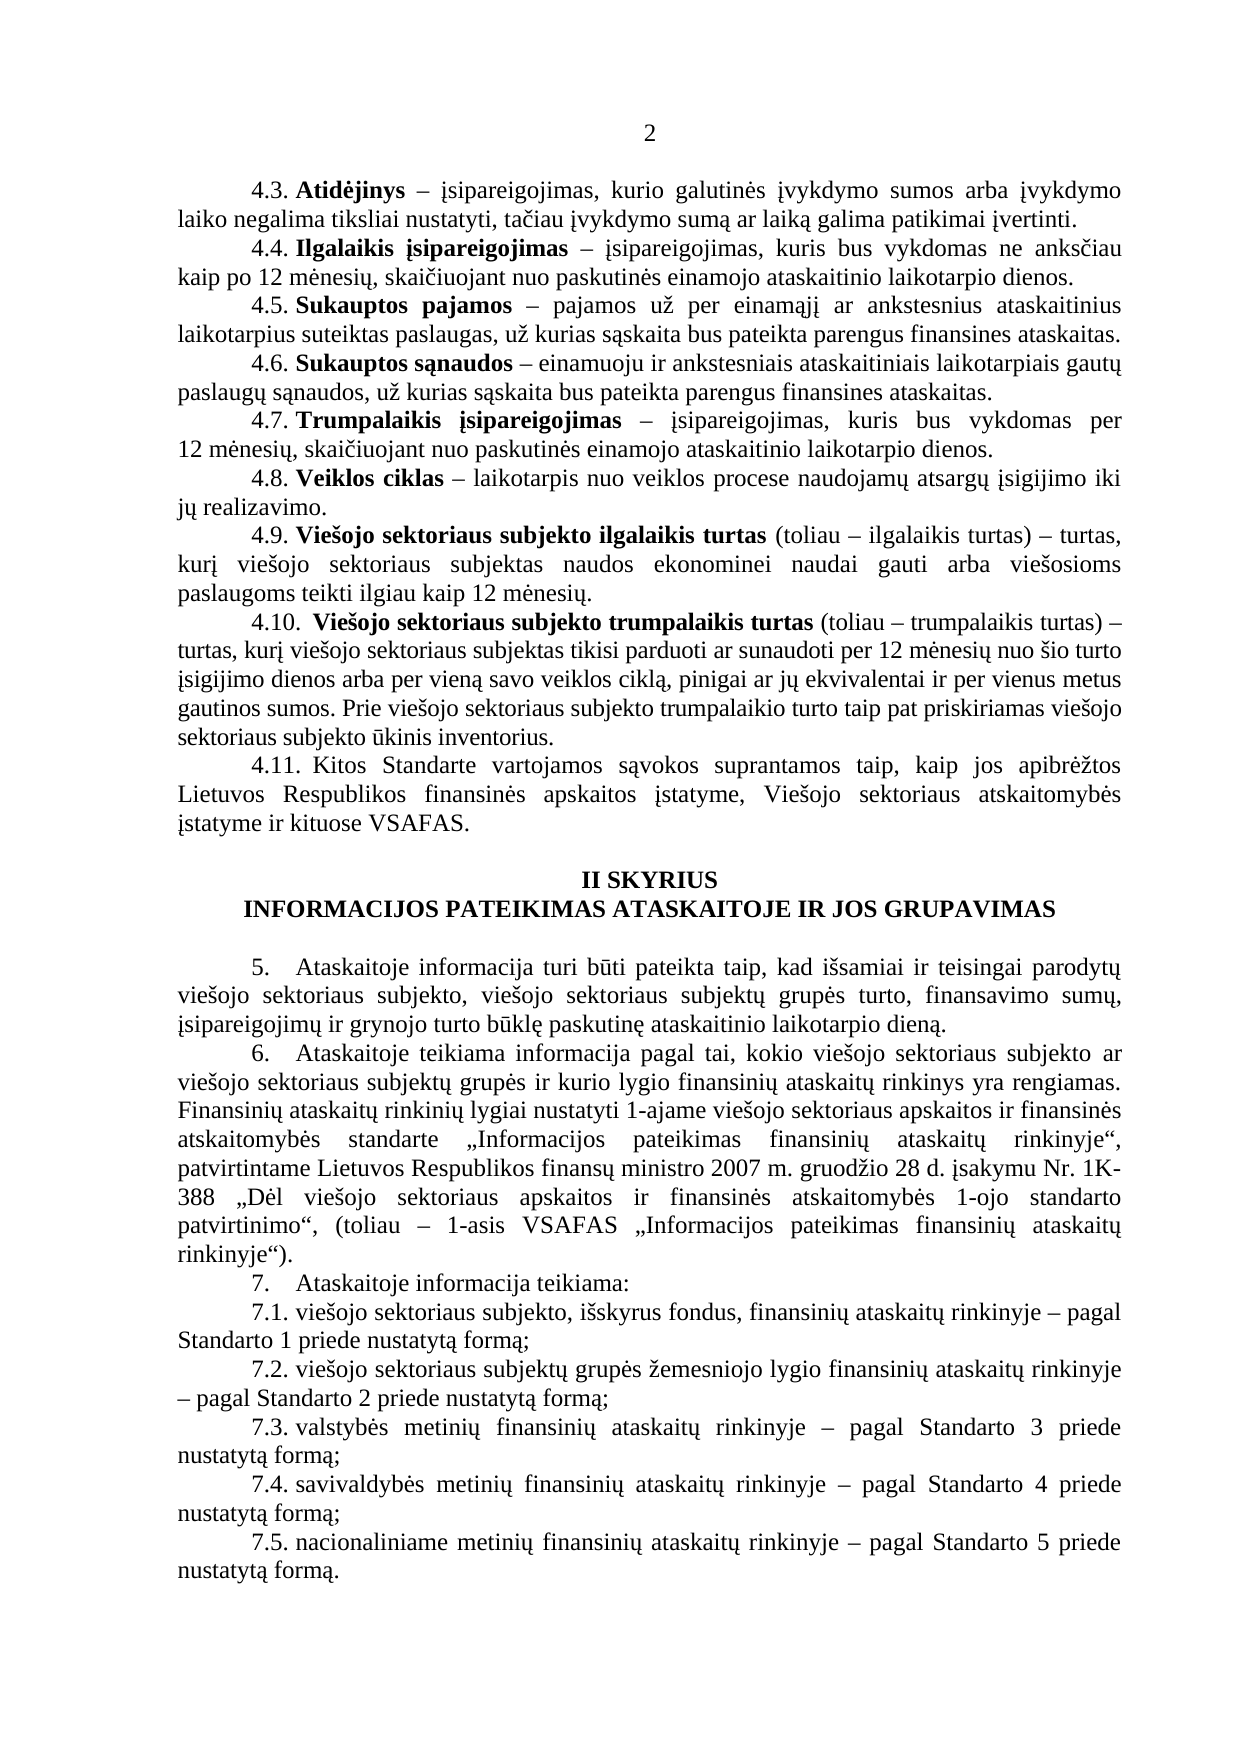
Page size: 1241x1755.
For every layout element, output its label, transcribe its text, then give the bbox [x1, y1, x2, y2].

text 4.8. Veiklos ciklas – laikotarpis nuo veiklos procese naudojamų atsargų įsigijimo iki jų realizavimo. [177, 463, 1122, 521]
text 4.9. Viešojo sektoriaus subjekto ilgalaikis turtas (toliau – ilgalaikis turtas) – turtas, kurį viešojo sektoriaus subjektas naudos ekonominei naudai gauti arba viešosioms paslaugoms teikti ilgiau kaip 12 mėnesių. [177, 521, 1122, 607]
text II SKYRIUS [177, 866, 1122, 894]
text 7. Ataskaitoje informacija teikiama: [177, 1268, 1122, 1297]
text 4.6. Sukauptos sąnaudos – einamuoju ir ankstesniais ataskaitiniais laikotarpiais gautų paslaugų sąnaudos, už kurias sąskaita bus pateikta parengus finansines ataskaitas. [177, 348, 1122, 406]
text 7.3. valstybės metinių finansinių ataskaitų rinkinyje – pagal Standarto 3 priede nustatytą formą; [177, 1412, 1122, 1469]
text 7.4. savivaldybės metinių finansinių ataskaitų rinkinyje – pagal Standarto 4 priede nustatytą formą; [177, 1469, 1122, 1527]
text 4.4. Ilgalaikis įsipareigojimas – įsipareigojimas, kuris bus vykdomas ne anksčiau kaip po 12 mėnesių, skaičiuojant nuo paskutinės einamojo ataskaitinio laikotarpio dienos. [177, 233, 1122, 291]
text 4.5. Sukauptos pajamos – pajamos už per einamąjį ar ankstesnius ataskaitinius laikotarpius suteiktas paslaugas, už kurias sąskaita bus pateikta parengus finansines ataskaitas. [177, 291, 1122, 348]
text 7.2. viešojo sektoriaus subjektų grupės žemesniojo lygio finansinių ataskaitų rinkinyje – pagal Standarto 2 priede nustatytą formą; [177, 1354, 1122, 1412]
text 7.1. viešojo sektoriaus subjekto, išskyrus fondus, finansinių ataskaitų rinkinyje – pagal Standarto 1 priede nustatytą formą; [177, 1297, 1122, 1354]
text 7.5. nacionaliniame metinių finansinių ataskaitų rinkinyje – pagal Standarto 5 priede nustatytą formą. [177, 1527, 1122, 1584]
text 4.11. Kitos Standarte vartojamos sąvokos suprantamos taip, kaip jos apibrėžtos Lietuvos Respublikos finansinės apskaitos įstatyme, Viešojo sektoriaus atskaitomybės įstatyme ir kituose VSAFAS. [177, 751, 1122, 837]
text 4.3. Atidėjinys – įsipareigojimas, kurio galutinės įvykdymo sumos arba įvykdymo laiko negalima tiksliai nustatyti, tačiau įvykdymo sumą ar laiką galima patikimai įvertinti. [177, 176, 1122, 233]
text 4.10. Viešojo sektoriaus subjekto trumpalaikis turtas (toliau – trumpalaikis turtas) – turtas, kurį viešojo sektoriaus subjektas tikisi parduoti ar sunaudoti per 12 mėnesių nuo šio turto įsigijimo dienos arba per vieną savo veiklos ciklą, pinigai ar jų ekvivalentai ir per vienus metus gautinos sumos. Prie viešojo sektoriaus subjekto trumpalaikio turto taip pat priskiriamas viešojo sektoriaus subjekto ūkinis inventorius. [177, 607, 1122, 751]
text INFORMACIJOS PATEIKIMAS ATASKAITOJE IR JOS GRUPAVIMAS [177, 894, 1122, 923]
text 4.7. Trumpalaikis įsipareigojimas – įsipareigojimas, kuris bus vykdomas per 12 mėnesių, skaičiuojant nuo paskutinės einamojo ataskaitinio laikotarpio dienos. [177, 406, 1122, 463]
text 6. Ataskaitoje teikiama informacija pagal tai, kokio viešojo sektoriaus subjekto ar viešojo sektoriaus subjektų grupės ir kurio lygio finansinių ataskaitų rinkinys yra rengiamas. Finansinių ataskaitų rinkinių lygiai nustatyti 1-ajame viešojo sektoriaus apskaitos ir finansinės atskaitomybės standarte „Informacijos pateikimas finansinių ataskaitų rinkinyje“, patvirtintame Lietuvos Respublikos finansų ministro 2007 m. gruodžio 28 d. įsakymu Nr. 1K-388 „Dėl viešojo sektoriaus apskaitos ir finansinės atskaitomybės 1-ojo standarto patvirtinimo“, (toliau – 1-asis VSAFAS „Informacijos pateikimas finansinių ataskaitų rinkinyje“). [177, 1038, 1122, 1268]
text 5. Ataskaitoje informacija turi būti pateikta taip, kad išsamiai ir teisingai parodytų viešojo sektoriaus subjekto, viešojo sektoriaus subjektų grupės turto, finansavimo sumų, įsipareigojimų ir grynojo turto būklę paskutinę ataskaitinio laikotarpio dieną. [177, 952, 1122, 1038]
